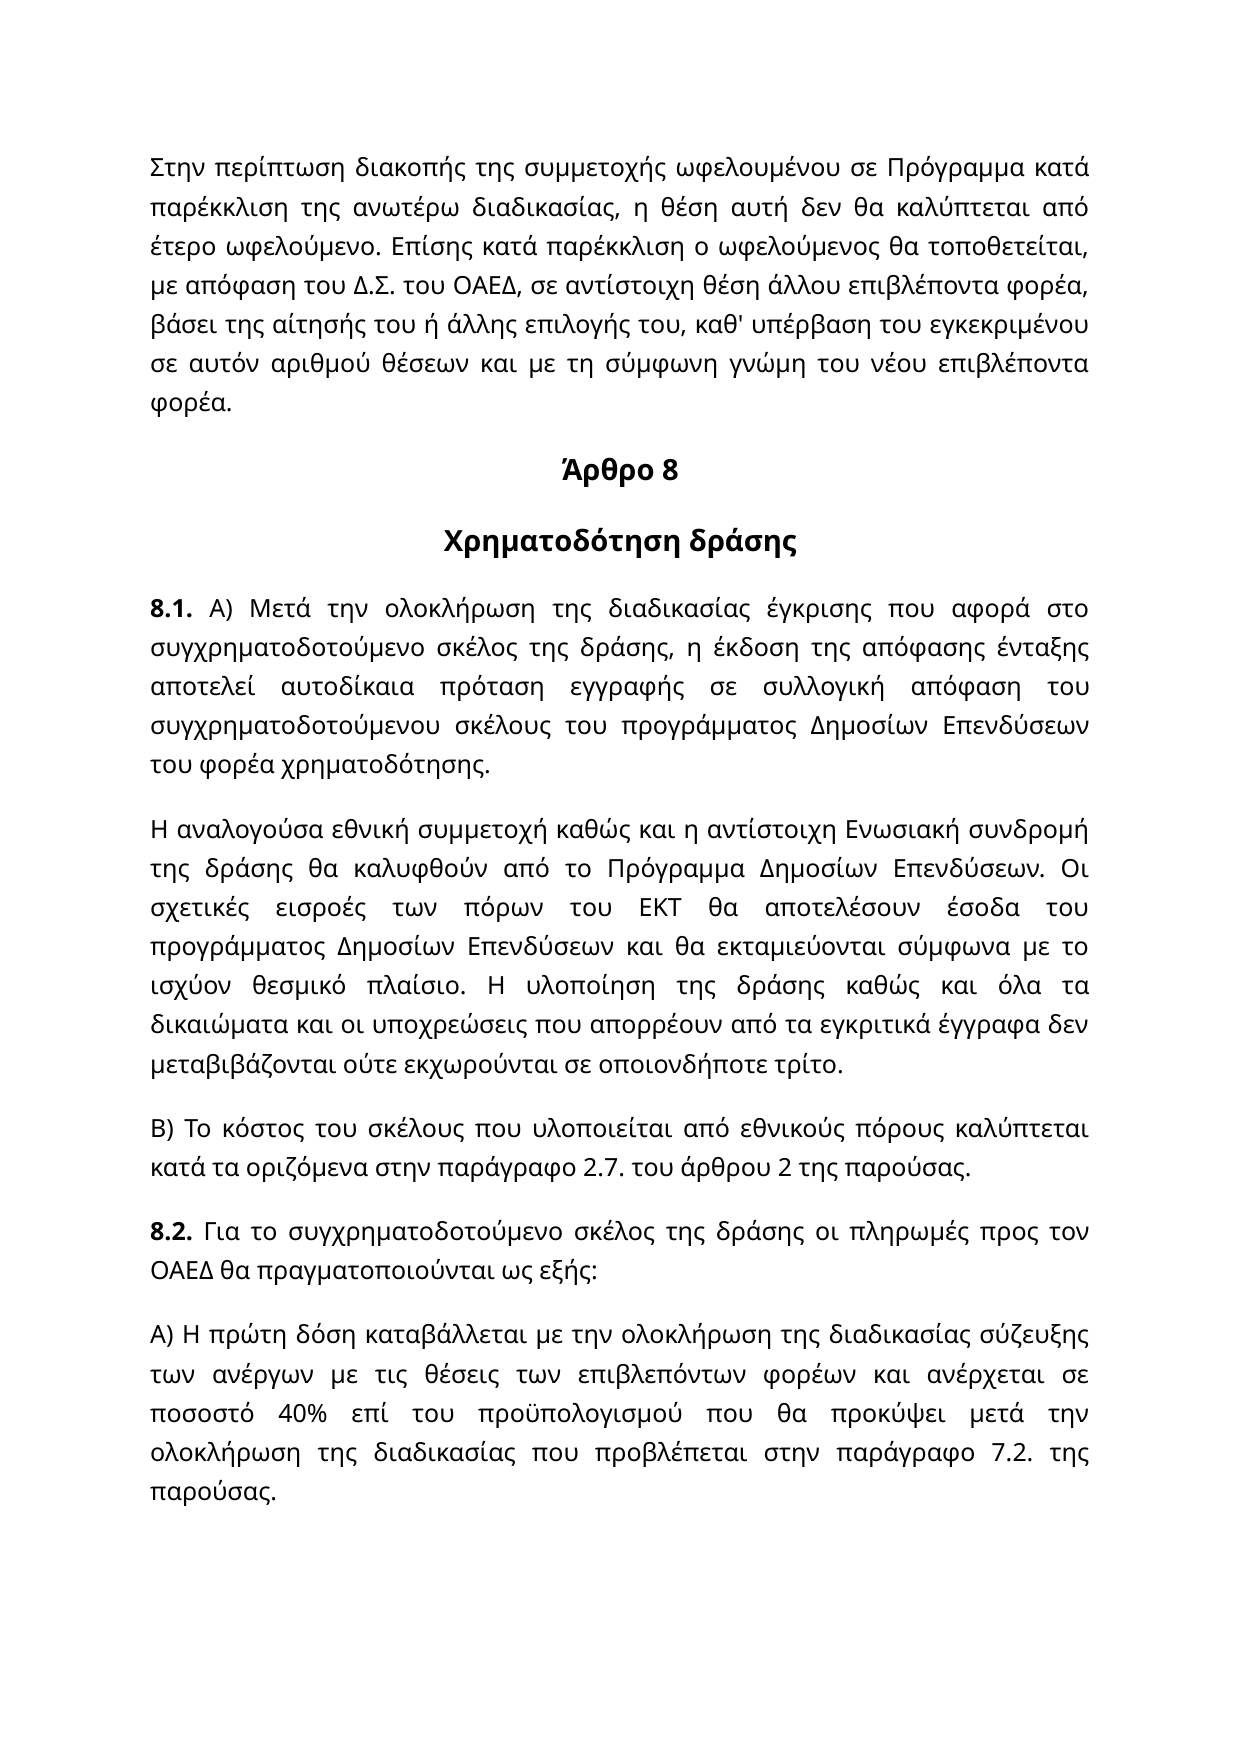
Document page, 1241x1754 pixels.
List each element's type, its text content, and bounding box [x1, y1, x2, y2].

subtitle Χρηματοδότηση δράσης [150, 520, 1090, 559]
text Β) Το κόστος του σκέλους που υλοποιείται από εθνικούς πόρους καλύπτεται κατά τα οριζόμενα στην παράγραφο 2.7. του άρθρου 2 της παρούσας. [150, 1110, 1090, 1184]
text 8.1. Α) Μετά την ολοκλήρωση της διαδικασίας έγκρισης που αφορά στο συγχρηματοδοτούμενο σκέλος της δράσης, η έκδοση της απόφασης ένταξης αποτελεί αυτοδίκαια πρόταση εγγραφής σε συλλογική απόφαση του συγχρηματοδοτούμενου σκέλους του προγράμματος Δημοσίων Επενδύσεων του φορέα χρηματοδότησης. [150, 590, 1090, 781]
subtitle Άρθρο 8 [150, 449, 1090, 489]
text 8.2. Για το συγχρηματοδοτούμενο σκέλος της δράσης οι πληρωμές προς τον ΟΑΕΔ θα πραγματοποιούνται ως εξής: [150, 1214, 1090, 1287]
text Α) Η πρώτη δόση καταβάλλεται με την ολοκλήρωση της διαδικασίας σύζευξης των ανέργων με τις θέσεις των επιβλεπόντων φορέων και ανέρχεται σε ποσοστό 40% επί του προϋπολογισμού που θα προκύψει μετά την ολοκλήρωση της διαδικασίας που προβλέπεται στην παράγραφο 7.2. της παρούσας. [150, 1317, 1090, 1508]
text Η αναλογούσα εθνική συμμετοχή καθώς και η αντίστοιχη Ενωσιακή συνδρομή της δράσης θα καλυφθούν από το Πρόγραμμα Δημοσίων Επενδύσεων. Οι σχετικές εισροές των πόρων του ΕΚΤ θα αποτελέσουν έσοδα του προγράμματος Δημοσίων Επενδύσεων και θα εκταμιεύονται σύμφωνα με το ισχύον θεσμικό πλαίσιο. Η υλοποίηση της δράσης καθώς και όλα τα δικαιώματα και οι υποχρεώσεις που απορρέουν από τα εγκριτικά έγγραφα δεν μεταβιβάζονται ούτε εκχωρούνται σε οποιονδήποτε τρίτο. [150, 811, 1090, 1080]
text Στην περίπτωση διακοπής της συμμετοχής ωφελουμένου σε Πρόγραμμα κατά παρέκκλιση της ανωτέρω διαδικασίας, η θέση αυτή δεν θα καλύπτεται από έτερο ωφελούμενο. Επίσης κατά παρέκκλιση ο ωφελούμενος θα τοποθετείται, με απόφαση του Δ.Σ. του ΟΑΕΔ, σε αντίστοιχη θέση άλλου επιβλέποντα φορέα, βάσει της αίτησής του ή άλλης επιλογής του, καθ' υπέρβαση του εγκεκριμένου σε αυτόν αριθμού θέσεων και με τη σύμφωνη γνώμη του νέου επιβλέποντα φορέα. [150, 150, 1090, 419]
